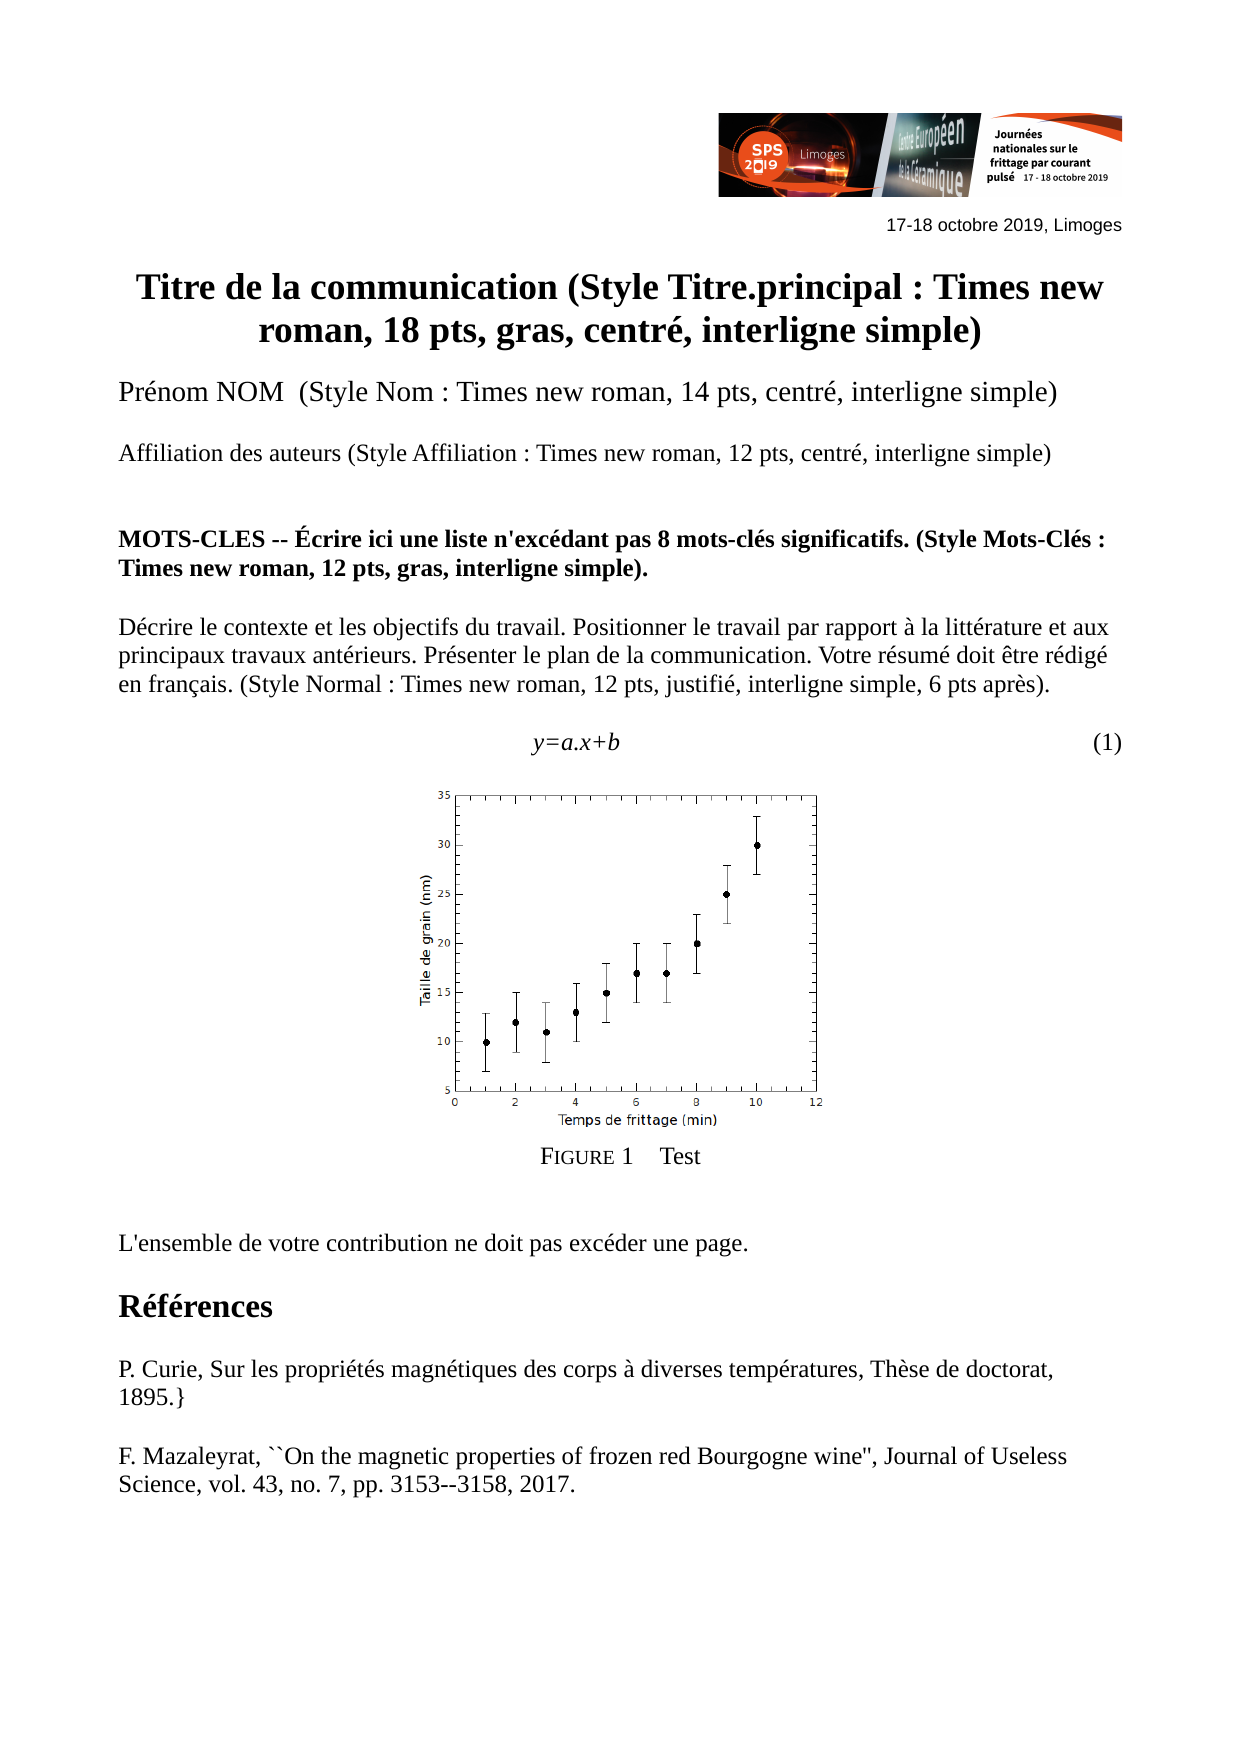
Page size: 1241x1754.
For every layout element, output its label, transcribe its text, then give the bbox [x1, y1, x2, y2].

text Affiliation des auteurs (Style Affiliation : Times new roman, 12 pts, centré, interligne simple) [118, 438, 1122, 466]
picture [718, 113, 1123, 197]
text P. Curie, Sur les propriétés magnétiques des corps à diverses températures, Thèse de doctorat, 1895.} [118, 1354, 1122, 1411]
text Figure 1 Test [118, 785, 1122, 1170]
text MOTS-CLES -- Écrire ici une liste n'excédant pas 8 mots-clés significatifs. (Style Mots-Clés : Times new roman, 12 pts, gras, interligne simple). [118, 524, 1122, 582]
text F. Mazaleyrat, ``On the magnetic properties of frozen red Bourgogne wine'', Journal of Useless Science, vol. 43, no. 7, pp. 3153--3158, 2017. [118, 1441, 1122, 1498]
text L'ensemble de votre contribution ne doit pas excéder une page. [118, 1228, 1122, 1257]
text Décrire le contexte et les objectifs du travail. Positionner le travail par rapport à la littérature et aux principaux travaux antérieurs. Présenter le plan de la communication. Votre résumé doit être rédigé en français. (Style Normal : Times new roman, 12 pts, justifié, interligne simple, 6 pts après). [118, 612, 1122, 698]
text y=a.x+b (1) [118, 727, 1122, 756]
text Titre de la communication (Style Titre.principal : Times new roman, 18 pts, gras, centré, interligne simple) [118, 264, 1122, 351]
text Prénom NOM (Style Nom : Times new roman, 14 pts, centré, interligne simple) [118, 374, 1122, 408]
picture [413, 784, 827, 1142]
text Références [118, 1287, 1122, 1325]
